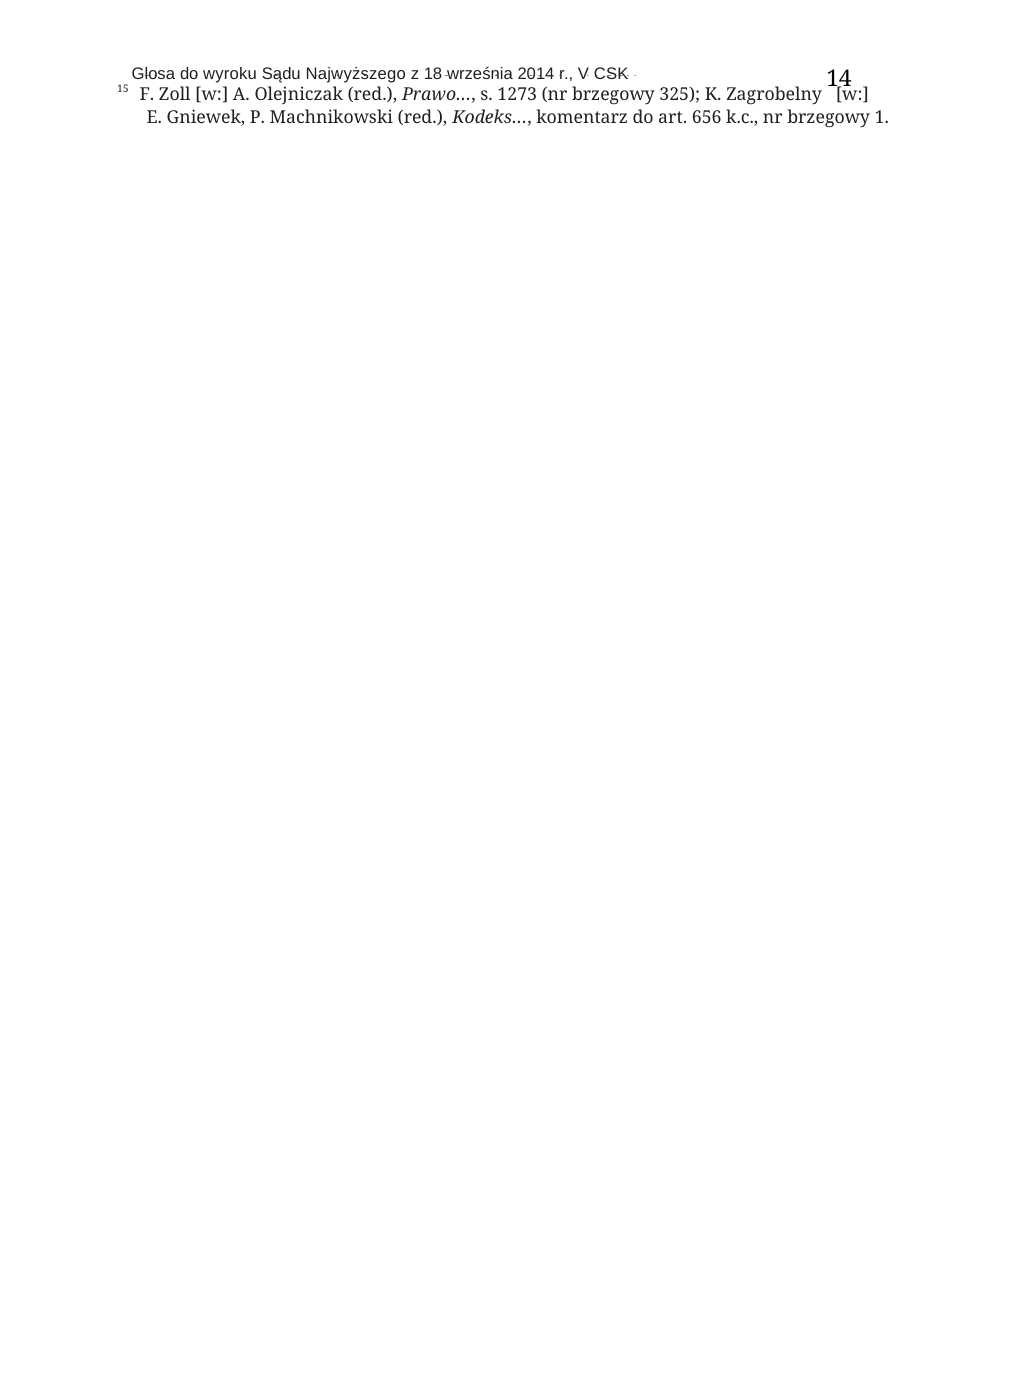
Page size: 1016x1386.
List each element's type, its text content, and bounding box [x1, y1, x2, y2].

text E. Gniewek, P. Machnikowski (red.), Kodeks…, komentarz do art. 656 k.c., nr brzegowy 1. [146, 105, 899, 128]
text 15 F. Zoll [w:] A. Olejniczak (red.), Prawo…, s. 1273 (nr brzegowy 325); K. Zagrobelny [w:] [117, 83, 899, 105]
